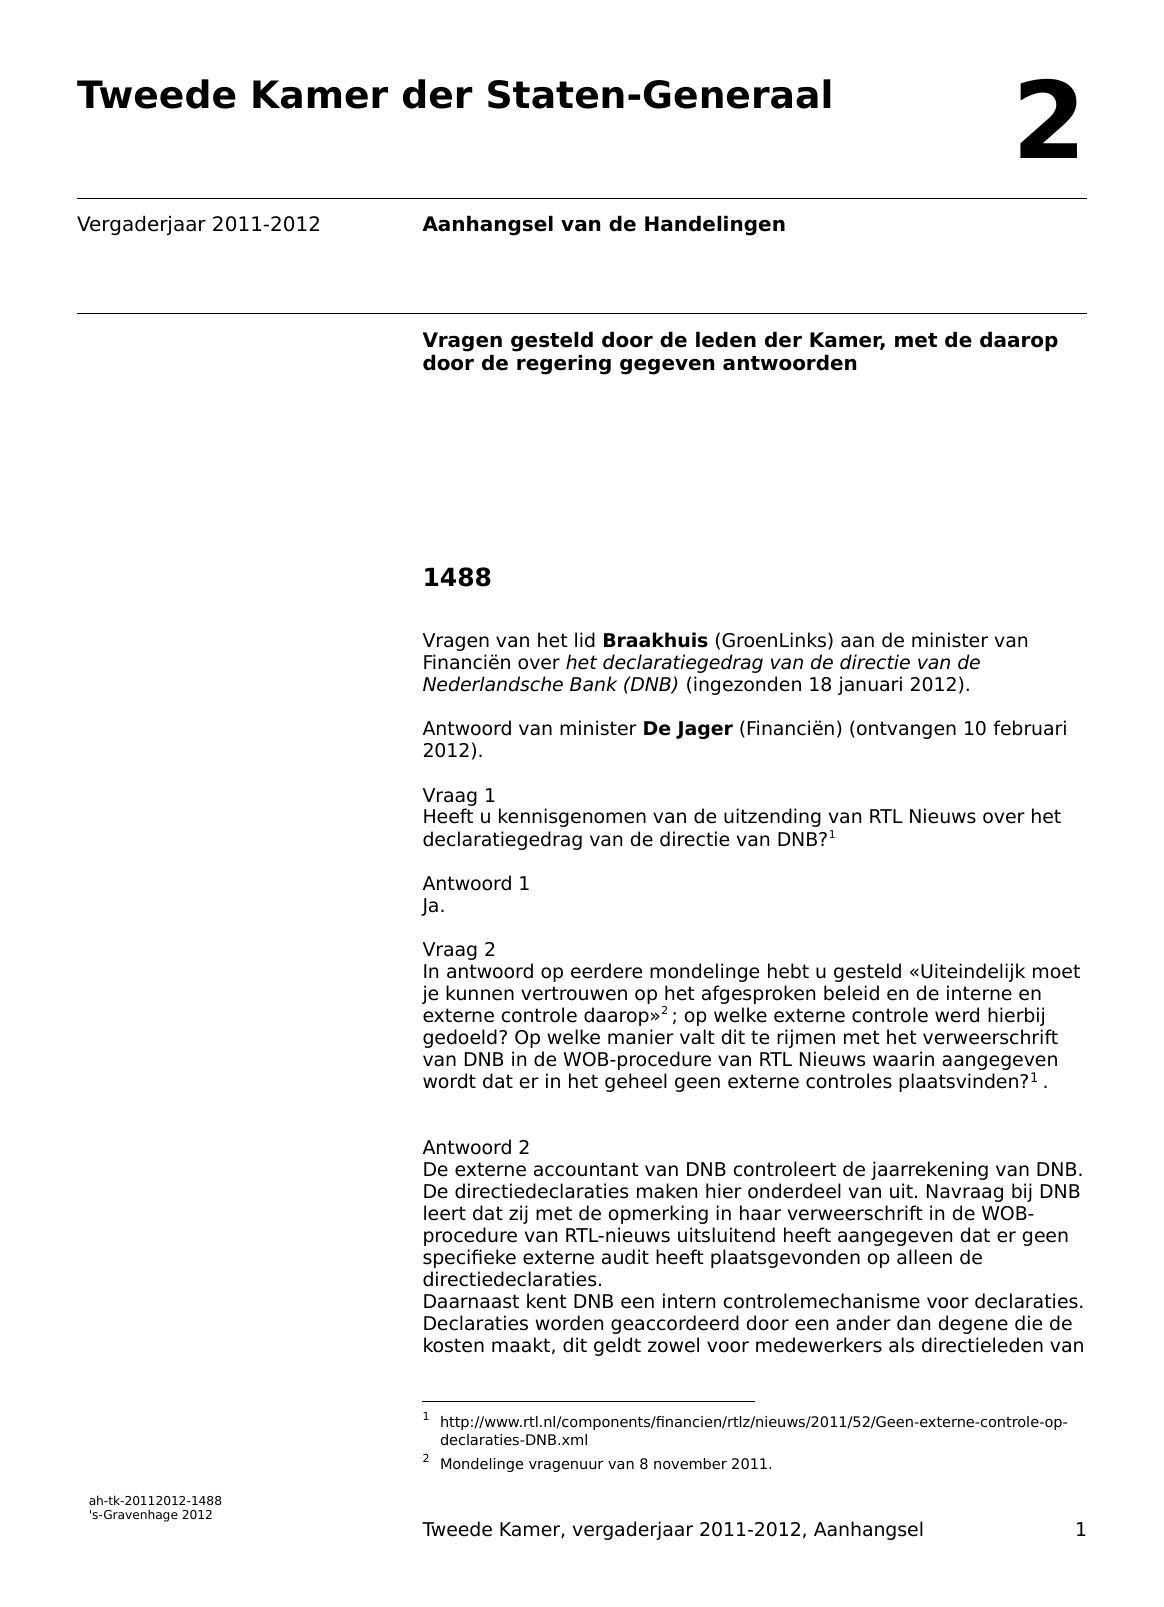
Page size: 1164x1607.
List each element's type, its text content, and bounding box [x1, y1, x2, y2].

text Mondelinge vragenuur van 8 november 2011. [422, 1452, 1087, 1474]
text Antwoord 1 [422, 873, 1087, 894]
text 1488 [422, 563, 1087, 592]
text Vraag 1 [422, 784, 1087, 806]
text 's-Gravenhage 2012 [88, 1508, 323, 1522]
text De externe accountant van DNB controleert de jaarrekening van DNB. De directiedeclaraties maken hier onderdeel van uit. Navraag bij DNB leert dat zij met de opmerking in haar verweerschrift in de WOB-procedure van RTL-nieuws uitsluitend heeft aangegeven dat er geen specifieke externe audit heeft plaatsgevonden op alleen de directiedeclaraties. [422, 1159, 1087, 1291]
text Ja. [422, 894, 1087, 917]
text Vraag 2 [422, 939, 1087, 961]
text Vragen van het lid Braakhuis (GroenLinks) aan de minister van Financiën over het declaratiegedrag van de directie van de Nederlandsche Bank (DNB) (ingezonden 18 januari 2012). [422, 630, 1087, 696]
table_header Tweede Kamer der Staten-Generaal [77, 59, 886, 198]
table_cell Vergaderjaar 2011-2012 [77, 199, 422, 313]
table_cell [77, 314, 422, 375]
text http://www.rtl.nl/components/financien/rtlz/nieuws/2011/52/Geen-externe-controle-op-declaraties-DNB.xml [422, 1410, 1087, 1449]
table_cell Aanhangsel van de Handelingen [422, 199, 1087, 313]
text Antwoord van minister De Jager (Financiën) (ontvangen 10 februari 2012). [422, 718, 1087, 762]
text Heeft u kennisgenomen van de uitzending van RTL Nieuws over het declaratiegedrag van de directie van DNB? [422, 806, 1087, 850]
text Daarnaast kent DNB een intern controlemechanisme voor declaraties. Declaraties worden geaccordeerd door een ander dan degene die de kosten maakt, dit geldt zowel voor medewerkers als directieleden van [422, 1291, 1087, 1357]
table_cell Vragen gesteld door de leden der Kamer, met de daarop door de regering gegeven antwoorden [422, 314, 1087, 375]
table_header 2 [886, 59, 1087, 198]
text Antwoord 2 [422, 1137, 1087, 1159]
text In antwoord op eerdere mondelinge hebt u gesteld «Uiteindelijk moet je kunnen vertrouwen op het afgesproken beleid en de interne en externe controle daarop»; op welke externe controle werd hierbij gedoeld? Op welke manier valt dit te rijmen met het verweerschrift van DNB in de WOB-procedure van RTL Nieuws waarin aangegeven wordt dat er in het geheel geen externe controles plaatsvinden?1. [422, 961, 1087, 1093]
text ah-tk-20112012-1488 [88, 1494, 323, 1508]
